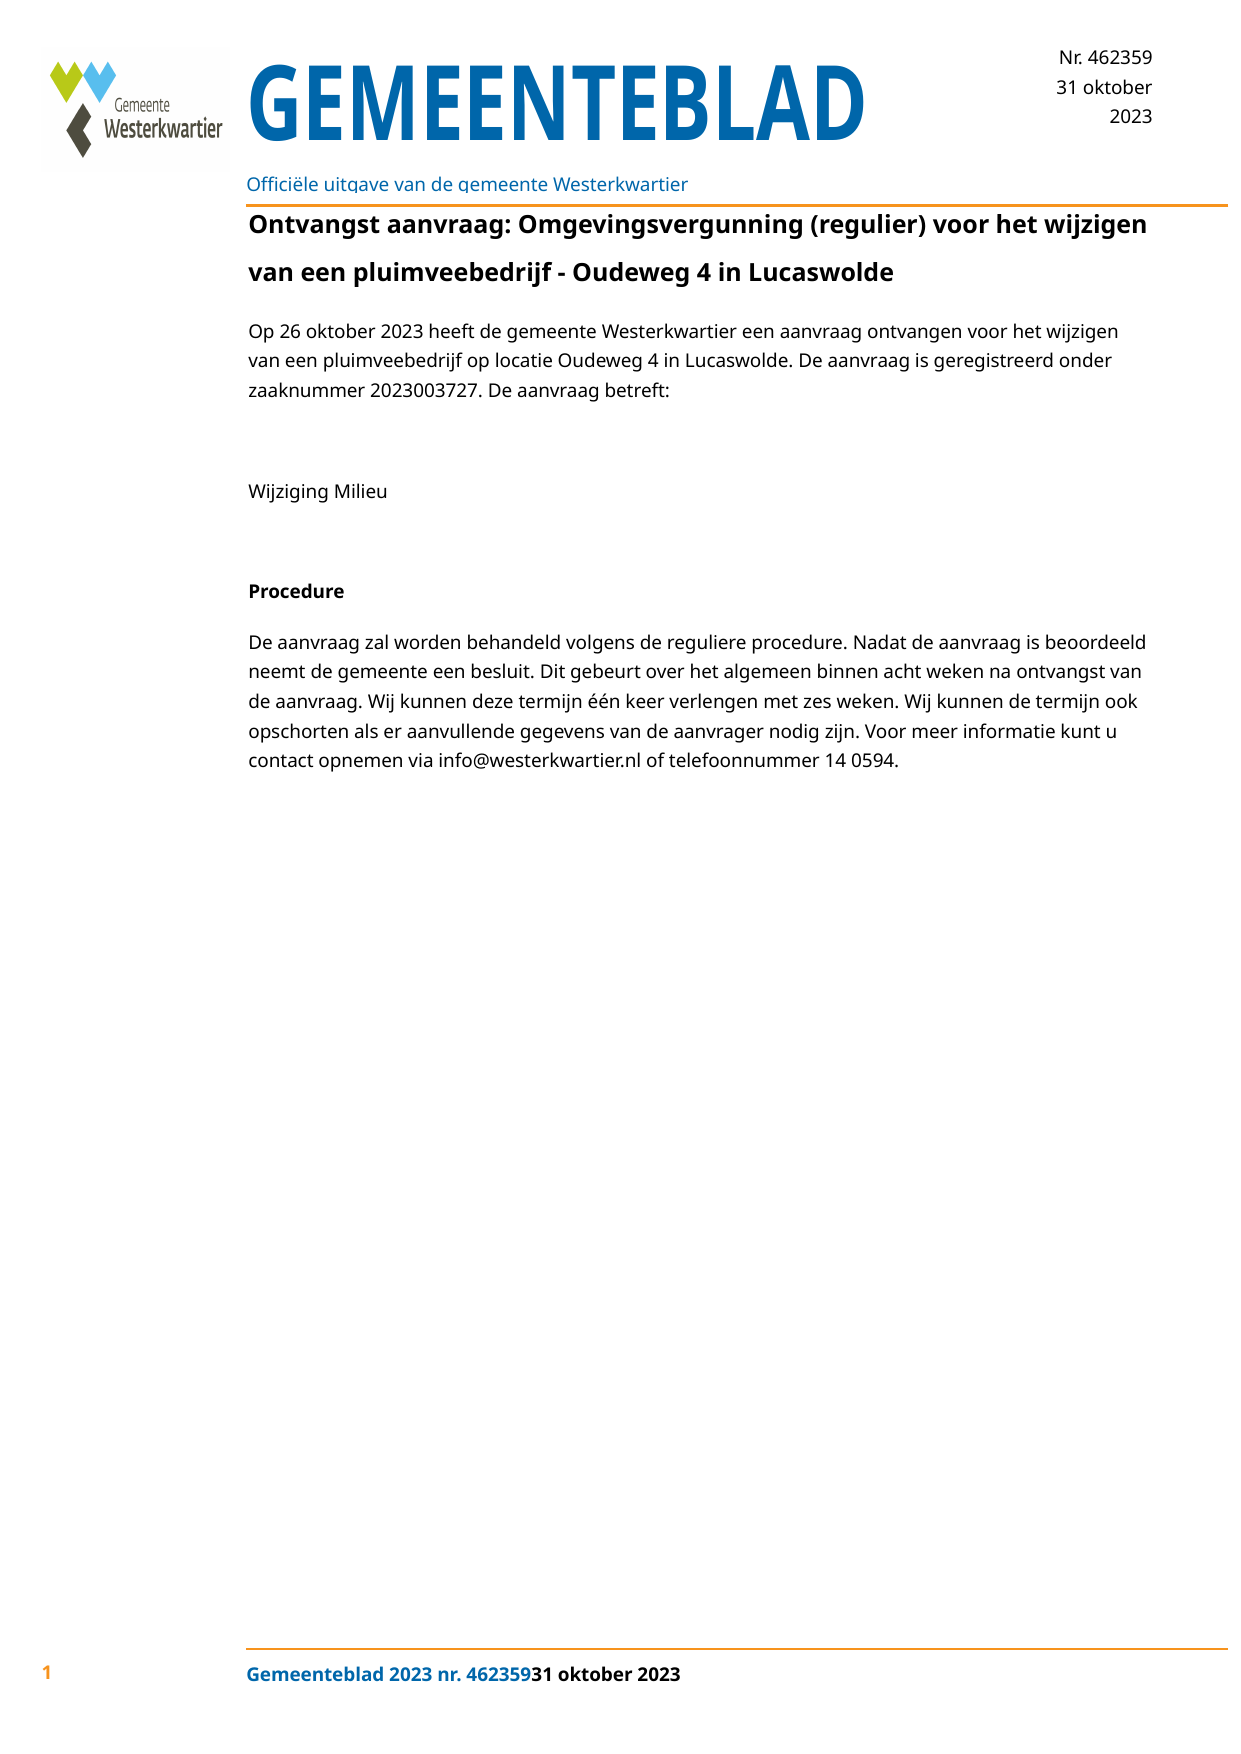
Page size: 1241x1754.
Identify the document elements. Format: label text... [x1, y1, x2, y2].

text Procedure [248, 579, 1152, 604]
text Op 26 oktober 2023 heeft de gemeente Westerkwartier een aanvraag ontvangen voor het wijzigen van een pluimveebedrijf op locatie Oudeweg 4 in Lucaswolde. De aanvraag is geregistreerd onder zaaknummer 2023003727. De aanvraag betreft: [248, 318, 1152, 403]
text Ontvangst aanvraag: Omgevingsvergunning (regulier) voor het wijzigen van een pluimveebedrijf - Oudeweg 4 in Lucaswolde [248, 207, 1152, 288]
text De aanvraag zal worden behandeld volgens de reguliere procedure. Nadat de aanvraag is beoordeeld neemt de gemeente een besluit. Dit gebeurt over het algemeen binnen acht weken na ontvangst van de aanvraag. Wij kunnen deze termijn één keer verlengen met zes weken. Wij kunnen de termijn ook opschorten als er aanvullende gegevens van de aanvrager nodig zijn. Voor meer informatie kunt u contact opnemen via info@westerkwartier.nl of telefoonnummer 14 0594. [248, 629, 1152, 773]
picture [41, 47, 231, 172]
text Wijziging Milieu [248, 478, 1152, 504]
